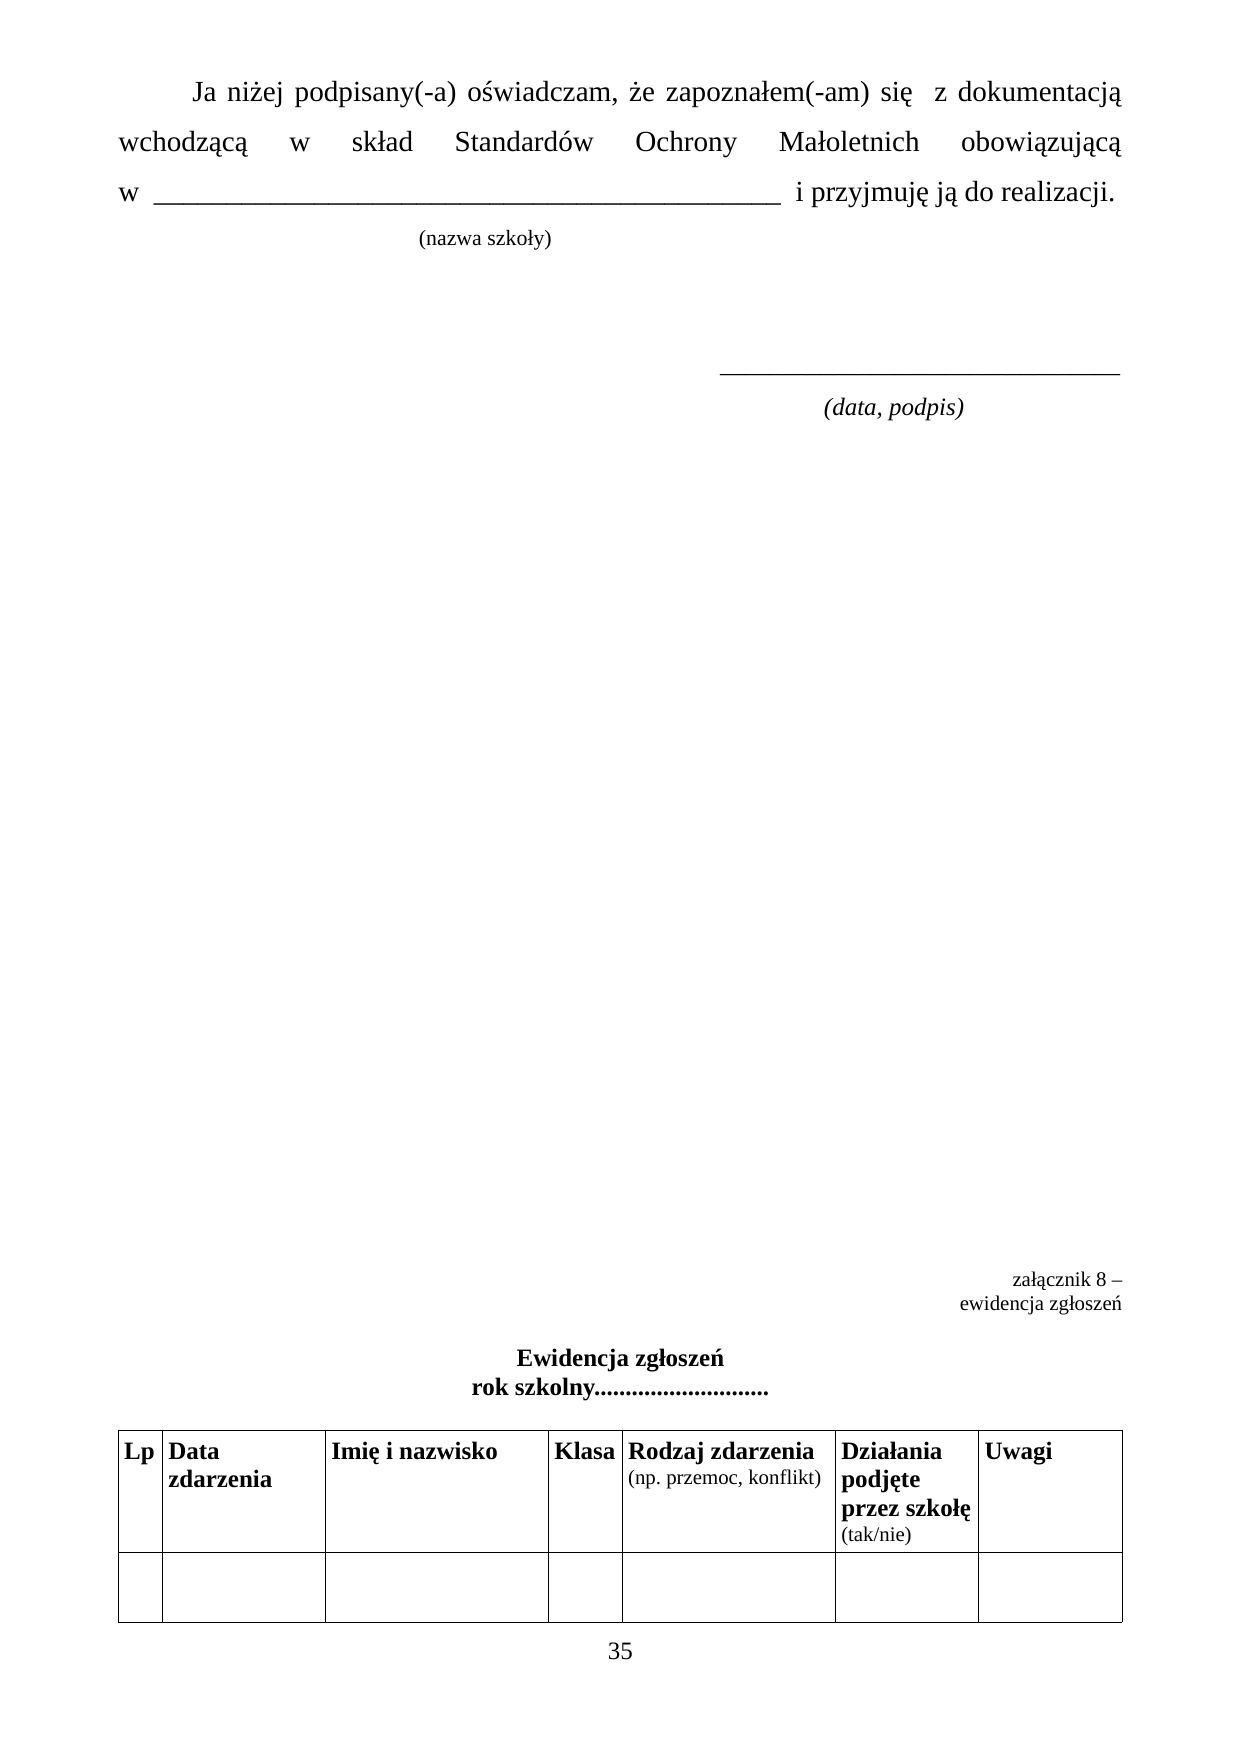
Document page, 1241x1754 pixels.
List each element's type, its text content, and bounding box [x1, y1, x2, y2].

table_header Klasa [549, 1431, 622, 1552]
table_header Działania podjęte przez szkołę (tak/nie) [836, 1431, 978, 1552]
text Ja niżej podpisany(-a) oświadczam, że zapoznałem(-am) się z dokumentacją wchodzącą w skład Standardów Ochrony Małoletnich obowiązującą w ___________________________________________ i przyjmuję ją do realizacji. [118, 74, 1122, 208]
text (nazwa szkoły) [193, 225, 1122, 250]
list Ewidencja zgłoszeń [118, 1343, 1122, 1372]
table_header Rodzaj zdarzenia (np. przemoc, konflikt) [623, 1431, 835, 1552]
table_cell [119, 1553, 162, 1621]
list rok szkolny............................ [118, 1372, 1122, 1401]
text (data, podpis) [193, 392, 1122, 421]
table_header Imię i nazwisko [326, 1431, 548, 1552]
table_cell [326, 1553, 548, 1621]
table_header Lp [119, 1431, 162, 1552]
text ________________________________ [193, 349, 1122, 377]
table_header Data zdarzenia [163, 1431, 325, 1552]
list załącznik 8 – [118, 1266, 1122, 1291]
table_cell [979, 1553, 1122, 1621]
table_cell [163, 1553, 325, 1621]
list ewidencja zgłoszeń [118, 1291, 1122, 1314]
table_cell [836, 1553, 978, 1621]
table_cell [549, 1553, 622, 1621]
table_header Uwagi [979, 1431, 1122, 1552]
table_cell [623, 1553, 835, 1621]
